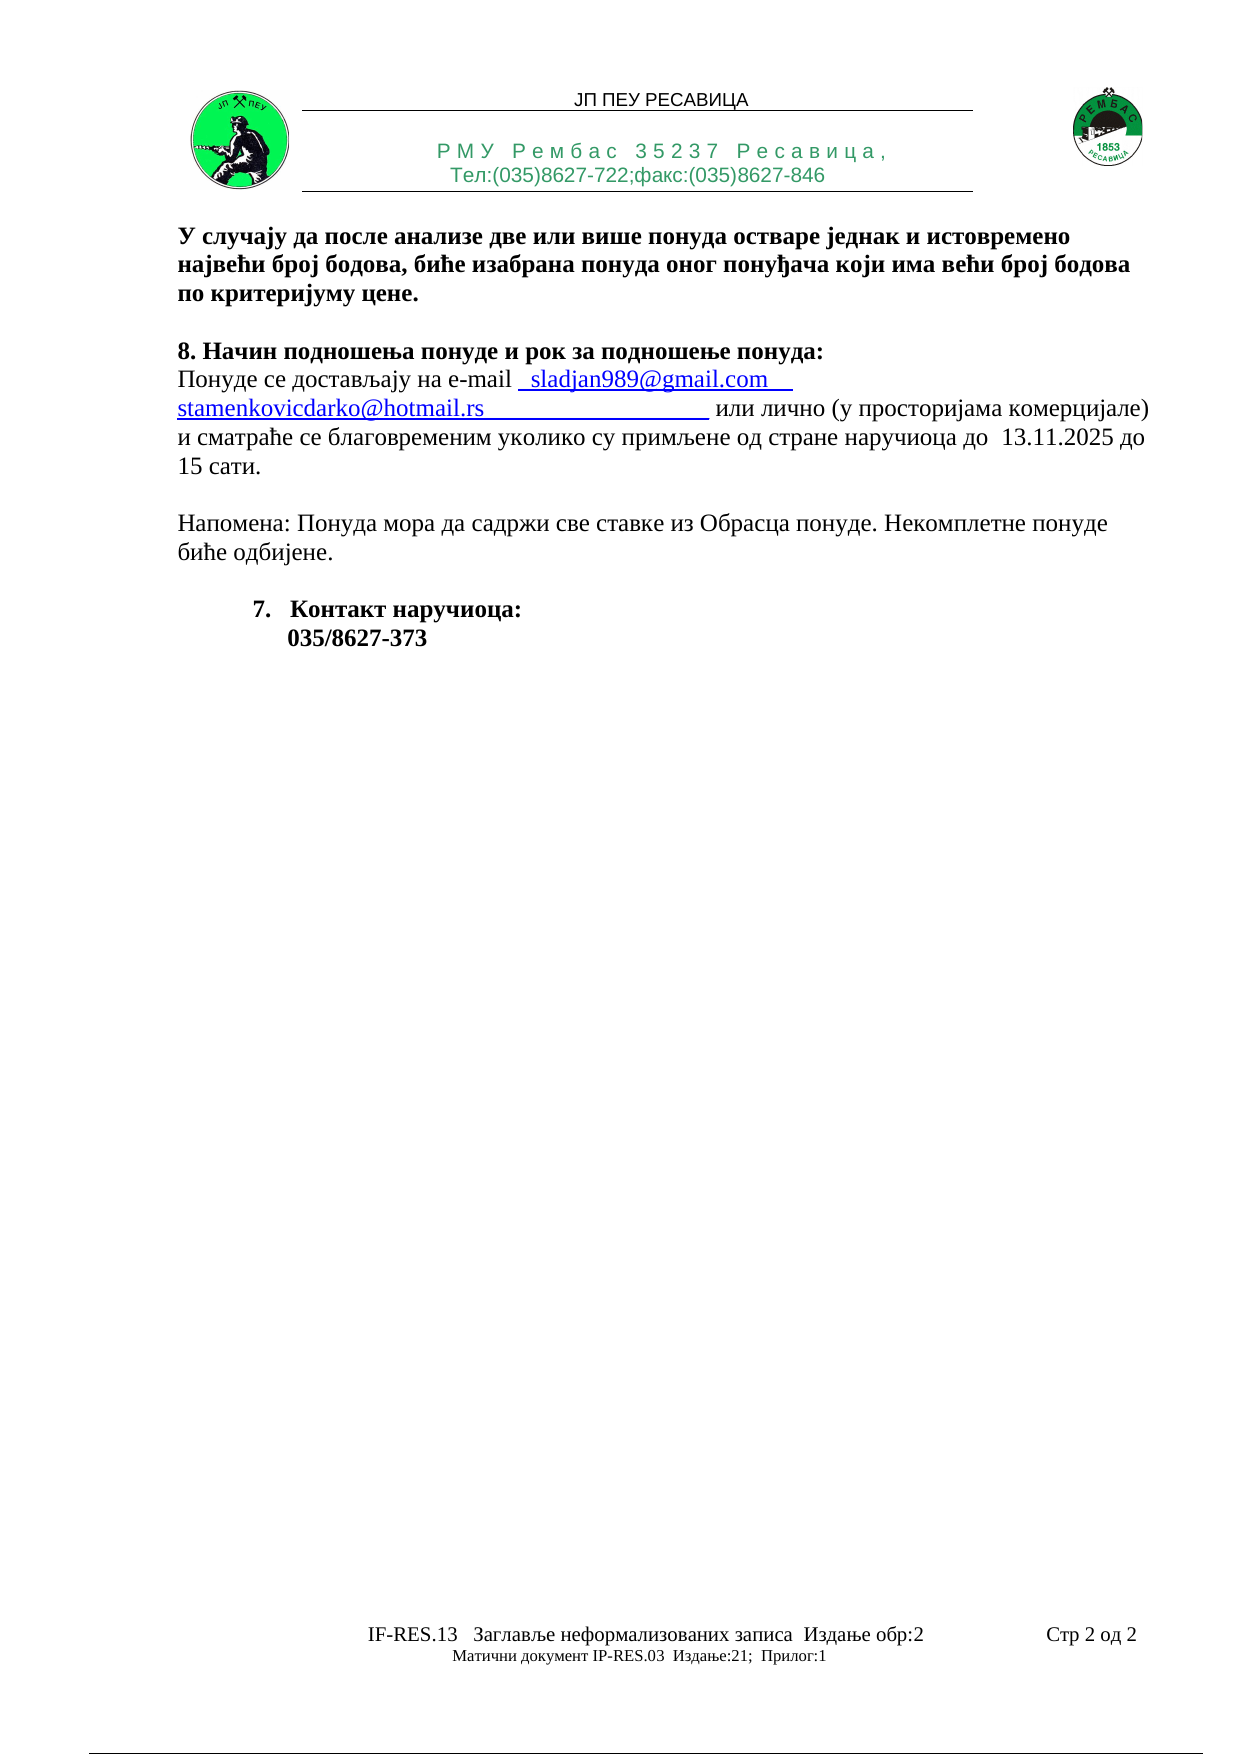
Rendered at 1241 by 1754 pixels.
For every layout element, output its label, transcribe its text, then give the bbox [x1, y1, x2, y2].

picture [1073, 87, 1143, 166]
list Контакт наручиоца: [252, 594, 1152, 623]
text Понуде се достављају на e-mail _sladjan989@gmail.com stamenkovicdarko@hotmail.rs__________________ или лично (у просторијама комерцијале) и сматраће се благовременим уколико су примљене од стране наручиоца до 13.11.2025 до 15 сати. [177, 364, 1152, 479]
text 8. Начин подношења понуде и рок за подношење понуда: [177, 336, 1152, 364]
text У случају да после анализе две или више понуда остваре једнак и истовремено највећи број бодова, биће изабрана понуда оног понуђача који има већи број бодова по критеријуму цене. [177, 221, 1152, 307]
text 035/8627-373 [177, 623, 1152, 652]
picture [190, 90, 290, 190]
text Напомена: Понуда мора да садржи све ставке из Обрасца понуде. Некомплетне понуде биће одбијене. [177, 508, 1152, 566]
